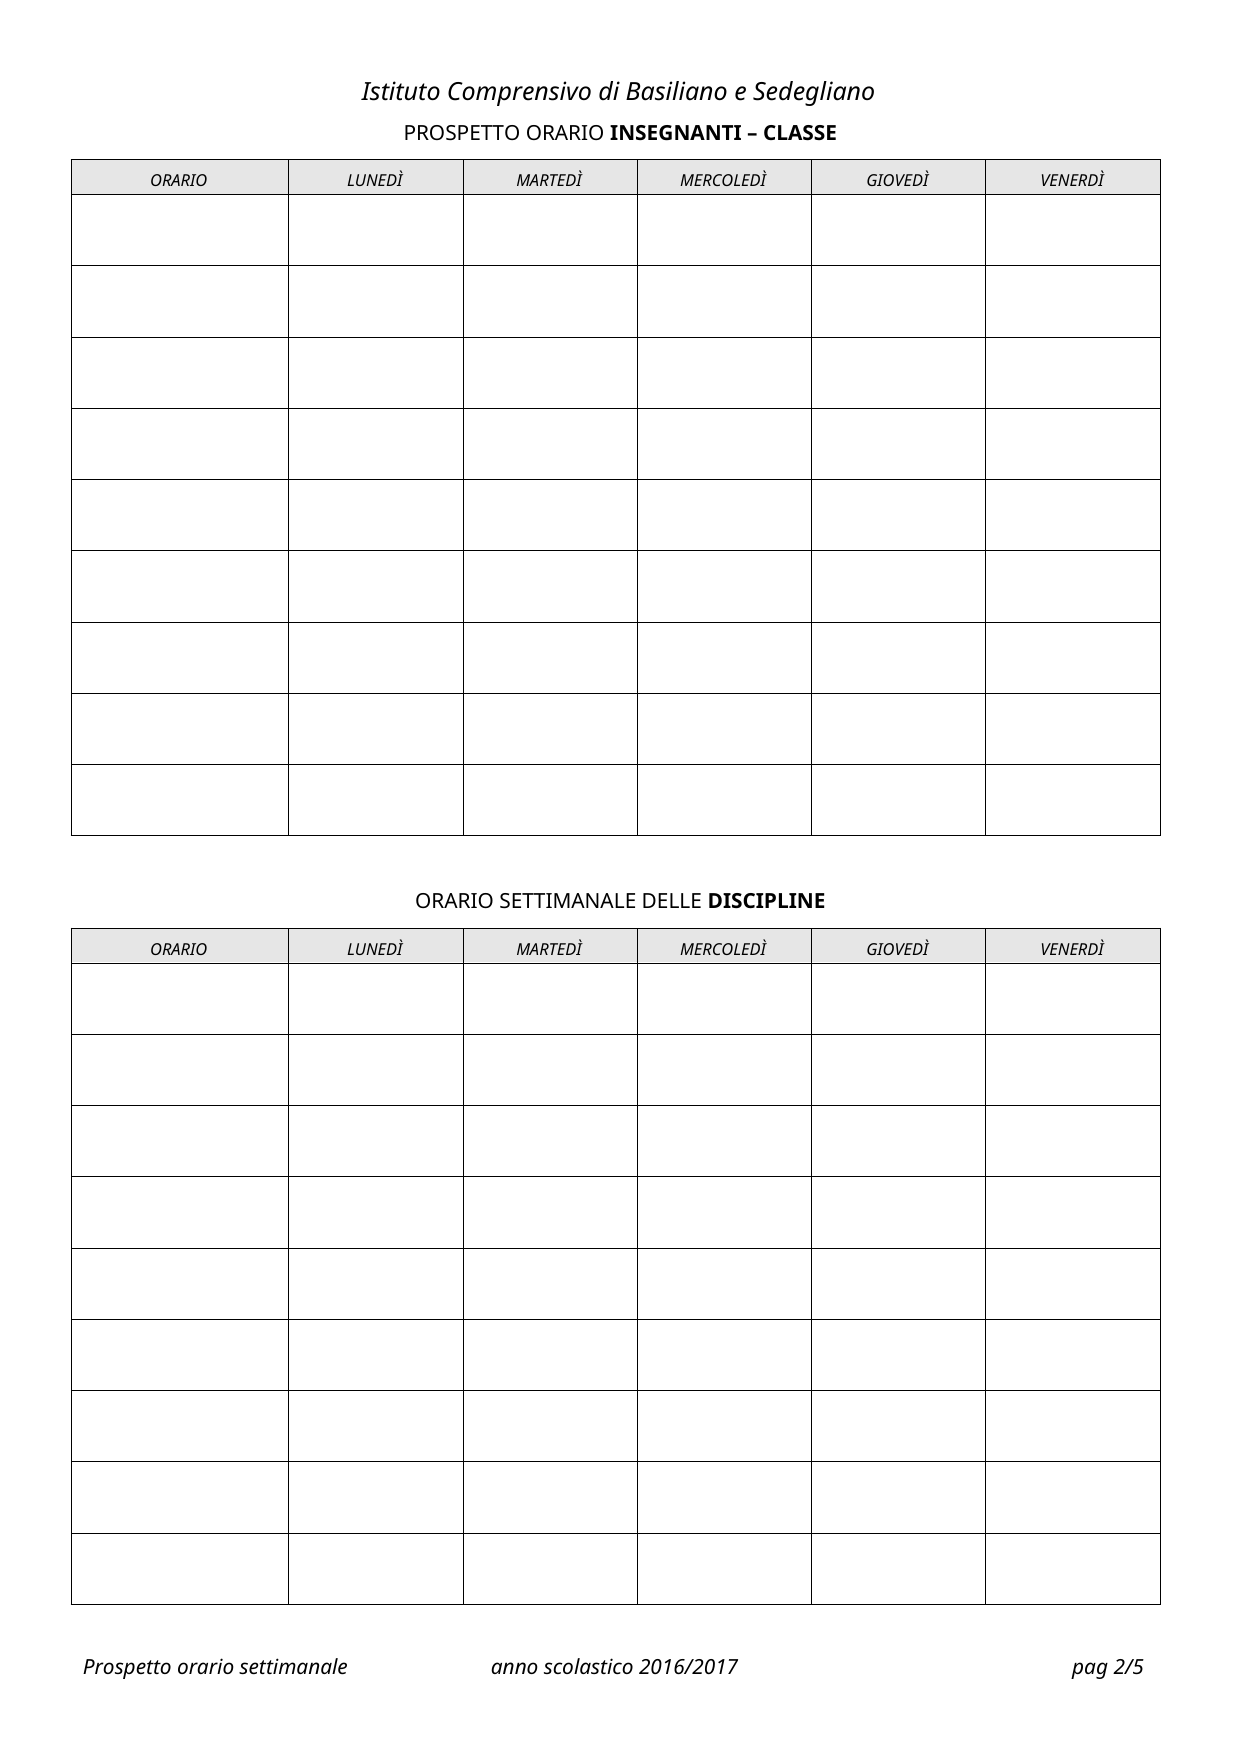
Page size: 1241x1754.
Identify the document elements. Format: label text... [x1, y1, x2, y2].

table_header venerdì [986, 929, 1160, 962]
table_cell [289, 1177, 463, 1247]
table_cell [986, 765, 1160, 835]
table_cell [986, 964, 1160, 1034]
table_cell [464, 266, 637, 337]
table_cell [812, 1106, 985, 1176]
table_cell [464, 551, 637, 622]
table_cell [72, 338, 288, 408]
table_cell [289, 1249, 463, 1319]
table_header giovedì [812, 929, 985, 962]
table_cell [812, 480, 985, 550]
table_cell [986, 694, 1160, 764]
table_cell [464, 1391, 637, 1461]
table_cell [638, 1391, 811, 1461]
table_cell [464, 338, 637, 408]
table_cell [289, 694, 463, 764]
table_cell [812, 1534, 985, 1604]
table_cell [289, 1534, 463, 1604]
table_cell [464, 195, 637, 265]
table_header orario [72, 160, 288, 194]
table_cell [72, 480, 288, 550]
table_cell [464, 964, 637, 1034]
table_cell [638, 1177, 811, 1247]
table_cell [638, 266, 811, 337]
table_cell [986, 551, 1160, 622]
table_cell [289, 551, 463, 622]
table_cell [986, 480, 1160, 550]
table_cell [812, 623, 985, 693]
table_cell [72, 765, 288, 835]
table_header martedì [464, 929, 637, 962]
table_cell [464, 480, 637, 550]
table_header mercoledì [638, 160, 811, 194]
table_cell [638, 195, 811, 265]
table_cell [289, 409, 463, 479]
table_cell [289, 1035, 463, 1105]
table_cell [638, 1462, 811, 1532]
table_cell [812, 195, 985, 265]
table_cell [986, 1462, 1160, 1532]
table_cell [638, 338, 811, 408]
table_cell [638, 1534, 811, 1604]
table_cell [638, 551, 811, 622]
table_cell [812, 409, 985, 479]
table_cell [72, 623, 288, 693]
table_header venerdì [986, 160, 1160, 194]
table_cell [638, 480, 811, 550]
table_cell [464, 765, 637, 835]
table_cell [638, 964, 811, 1034]
table_cell [289, 1320, 463, 1390]
table_cell [464, 1462, 637, 1532]
table_cell [638, 765, 811, 835]
table_cell [812, 694, 985, 764]
table_cell [72, 551, 288, 622]
table_cell [72, 1249, 288, 1319]
table_cell [986, 1177, 1160, 1247]
table_cell [464, 623, 637, 693]
table_cell [812, 1249, 985, 1319]
table_cell [812, 551, 985, 622]
table_cell [812, 1035, 985, 1105]
table_cell [638, 1249, 811, 1319]
table_cell [289, 195, 463, 265]
table_cell [72, 409, 288, 479]
table_cell [289, 1462, 463, 1532]
table_cell [72, 1035, 288, 1105]
table_cell [812, 1320, 985, 1390]
table_cell [289, 338, 463, 408]
table_cell [289, 964, 463, 1034]
table_cell [72, 1106, 288, 1176]
table_header lunedì [289, 160, 463, 194]
table_cell [72, 266, 288, 337]
table_cell [986, 1391, 1160, 1461]
table_cell [464, 409, 637, 479]
table_cell [812, 765, 985, 835]
table_cell [986, 195, 1160, 265]
table_cell [72, 1177, 288, 1247]
text orario settimanale delle discipline [83, 886, 1157, 915]
table_header lunedì [289, 929, 463, 962]
table_cell [986, 1106, 1160, 1176]
table_cell [812, 266, 985, 337]
table_cell [986, 409, 1160, 479]
table_cell [464, 1106, 637, 1176]
table_cell [986, 623, 1160, 693]
table_cell [464, 1035, 637, 1105]
table_cell [638, 409, 811, 479]
table_cell [464, 1320, 637, 1390]
table_cell [812, 1462, 985, 1532]
table_cell [289, 1106, 463, 1176]
table_header orario [72, 929, 288, 962]
table_cell [72, 964, 288, 1034]
table_cell [986, 1534, 1160, 1604]
table_cell [638, 1106, 811, 1176]
table_cell [812, 1177, 985, 1247]
table_cell [986, 1035, 1160, 1105]
table_cell [72, 694, 288, 764]
table_header martedì [464, 160, 637, 194]
table_cell [812, 1391, 985, 1461]
table_cell [289, 623, 463, 693]
table_cell [72, 195, 288, 265]
table_cell [638, 1035, 811, 1105]
table_cell [986, 266, 1160, 337]
table_cell [464, 694, 637, 764]
table_cell [638, 1320, 811, 1390]
table_cell [464, 1534, 637, 1604]
table_cell [289, 1391, 463, 1461]
table_cell [986, 1320, 1160, 1390]
table_cell [638, 694, 811, 764]
table_header mercoledì [638, 929, 811, 962]
table_header giovedì [812, 160, 985, 194]
table_cell [72, 1320, 288, 1390]
table_cell [289, 765, 463, 835]
table_cell [812, 964, 985, 1034]
table_cell [72, 1391, 288, 1461]
table_cell [464, 1249, 637, 1319]
text Prospetto orario insegnanti – classe [83, 118, 1157, 147]
table_cell [464, 1177, 637, 1247]
table_cell [289, 480, 463, 550]
table_cell [72, 1534, 288, 1604]
table_cell [986, 1249, 1160, 1319]
table_cell [812, 338, 985, 408]
table_cell [986, 338, 1160, 408]
table_cell [72, 1462, 288, 1532]
table_cell [289, 266, 463, 337]
table_cell [638, 623, 811, 693]
